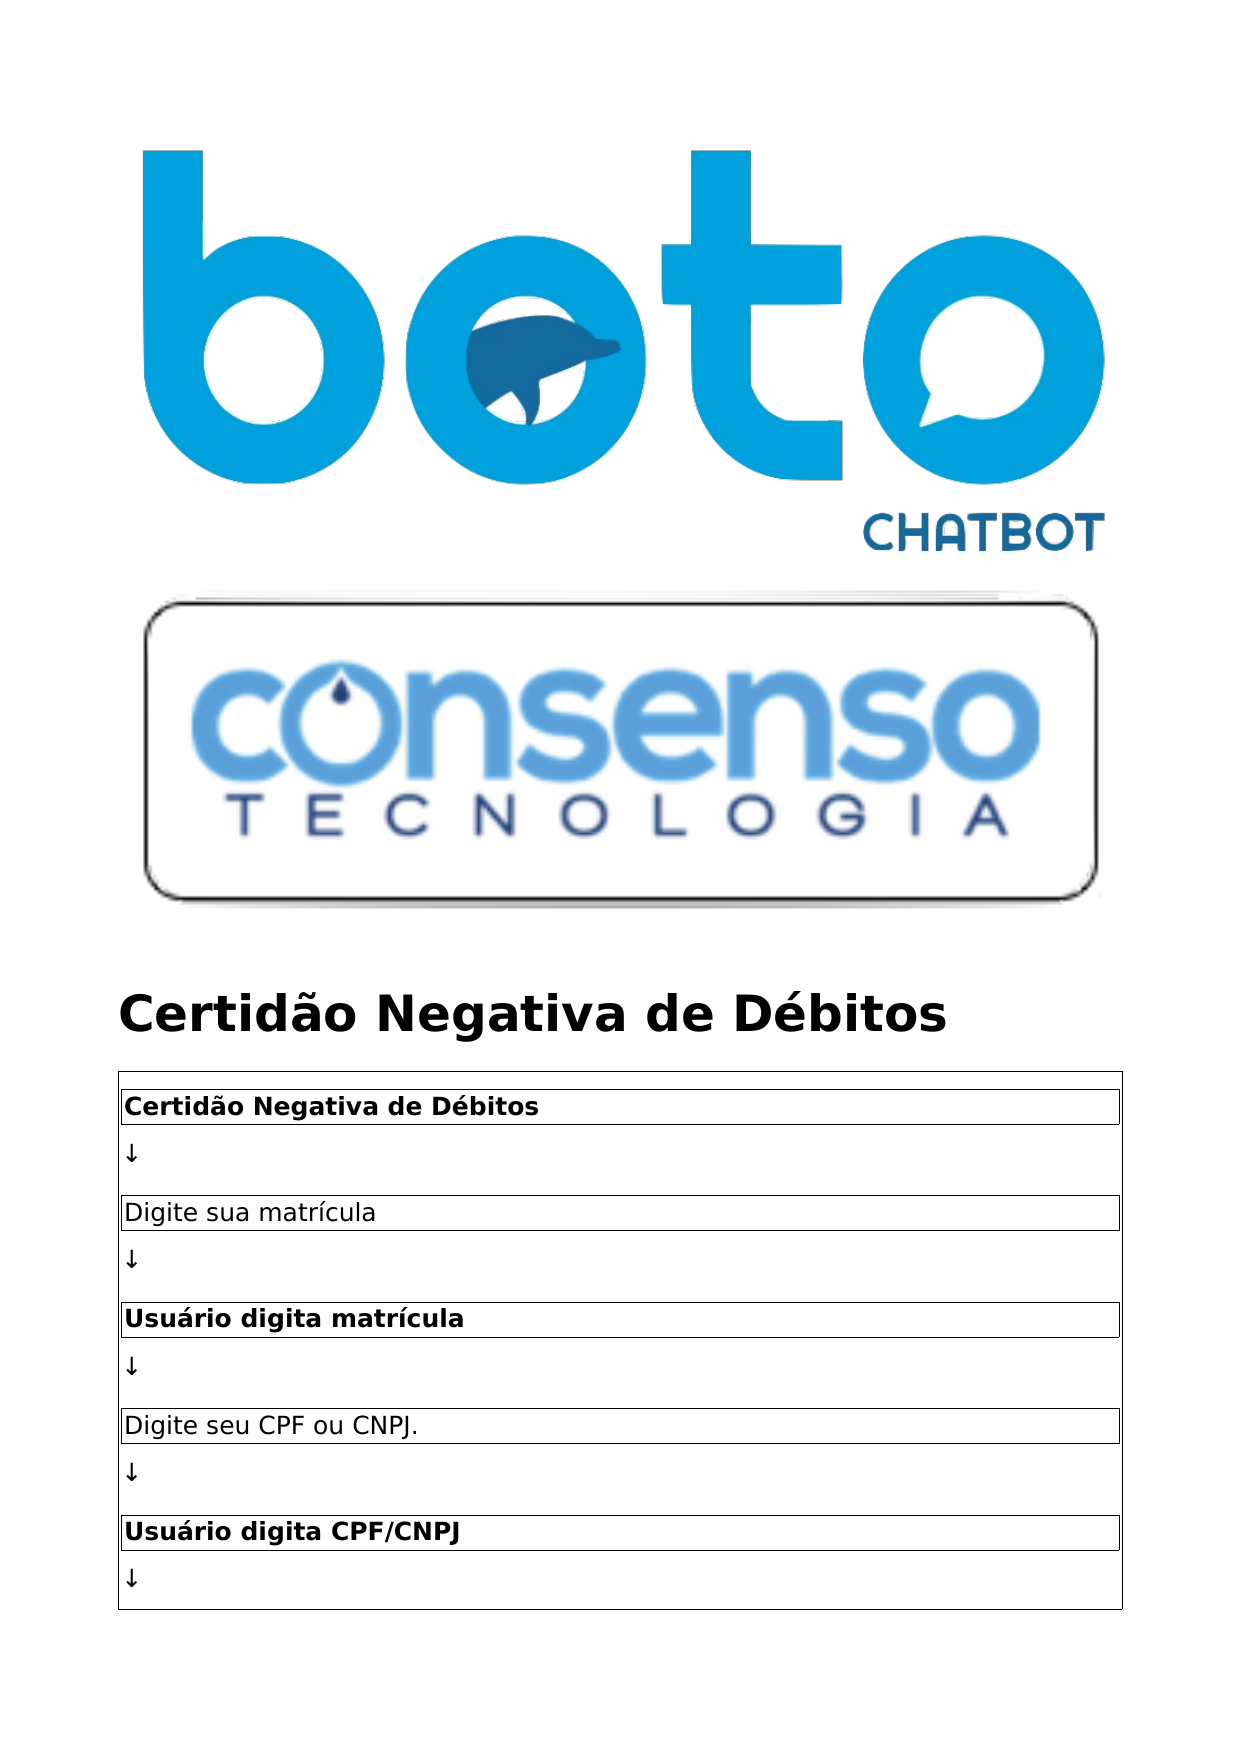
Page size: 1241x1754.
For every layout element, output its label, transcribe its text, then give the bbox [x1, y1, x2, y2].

table_header Digite sua matrícula [122, 1196, 1119, 1230]
table_header Digite seu CPF ou CNPJ. [122, 1409, 1119, 1443]
subtitle Certidão Negativa de Débitos [118, 985, 1122, 1044]
table_header Usuário digita CPF/CNPJ [122, 1516, 1119, 1550]
table_header Certidão Negativa de Débitos [122, 1090, 1119, 1124]
table_header ↓ ↓ ↓ ↓ ↓ [119, 1072, 1122, 1609]
picture [118, 118, 1123, 575]
picture [118, 586, 1123, 936]
table_header Usuário digita matrícula [122, 1303, 1119, 1337]
